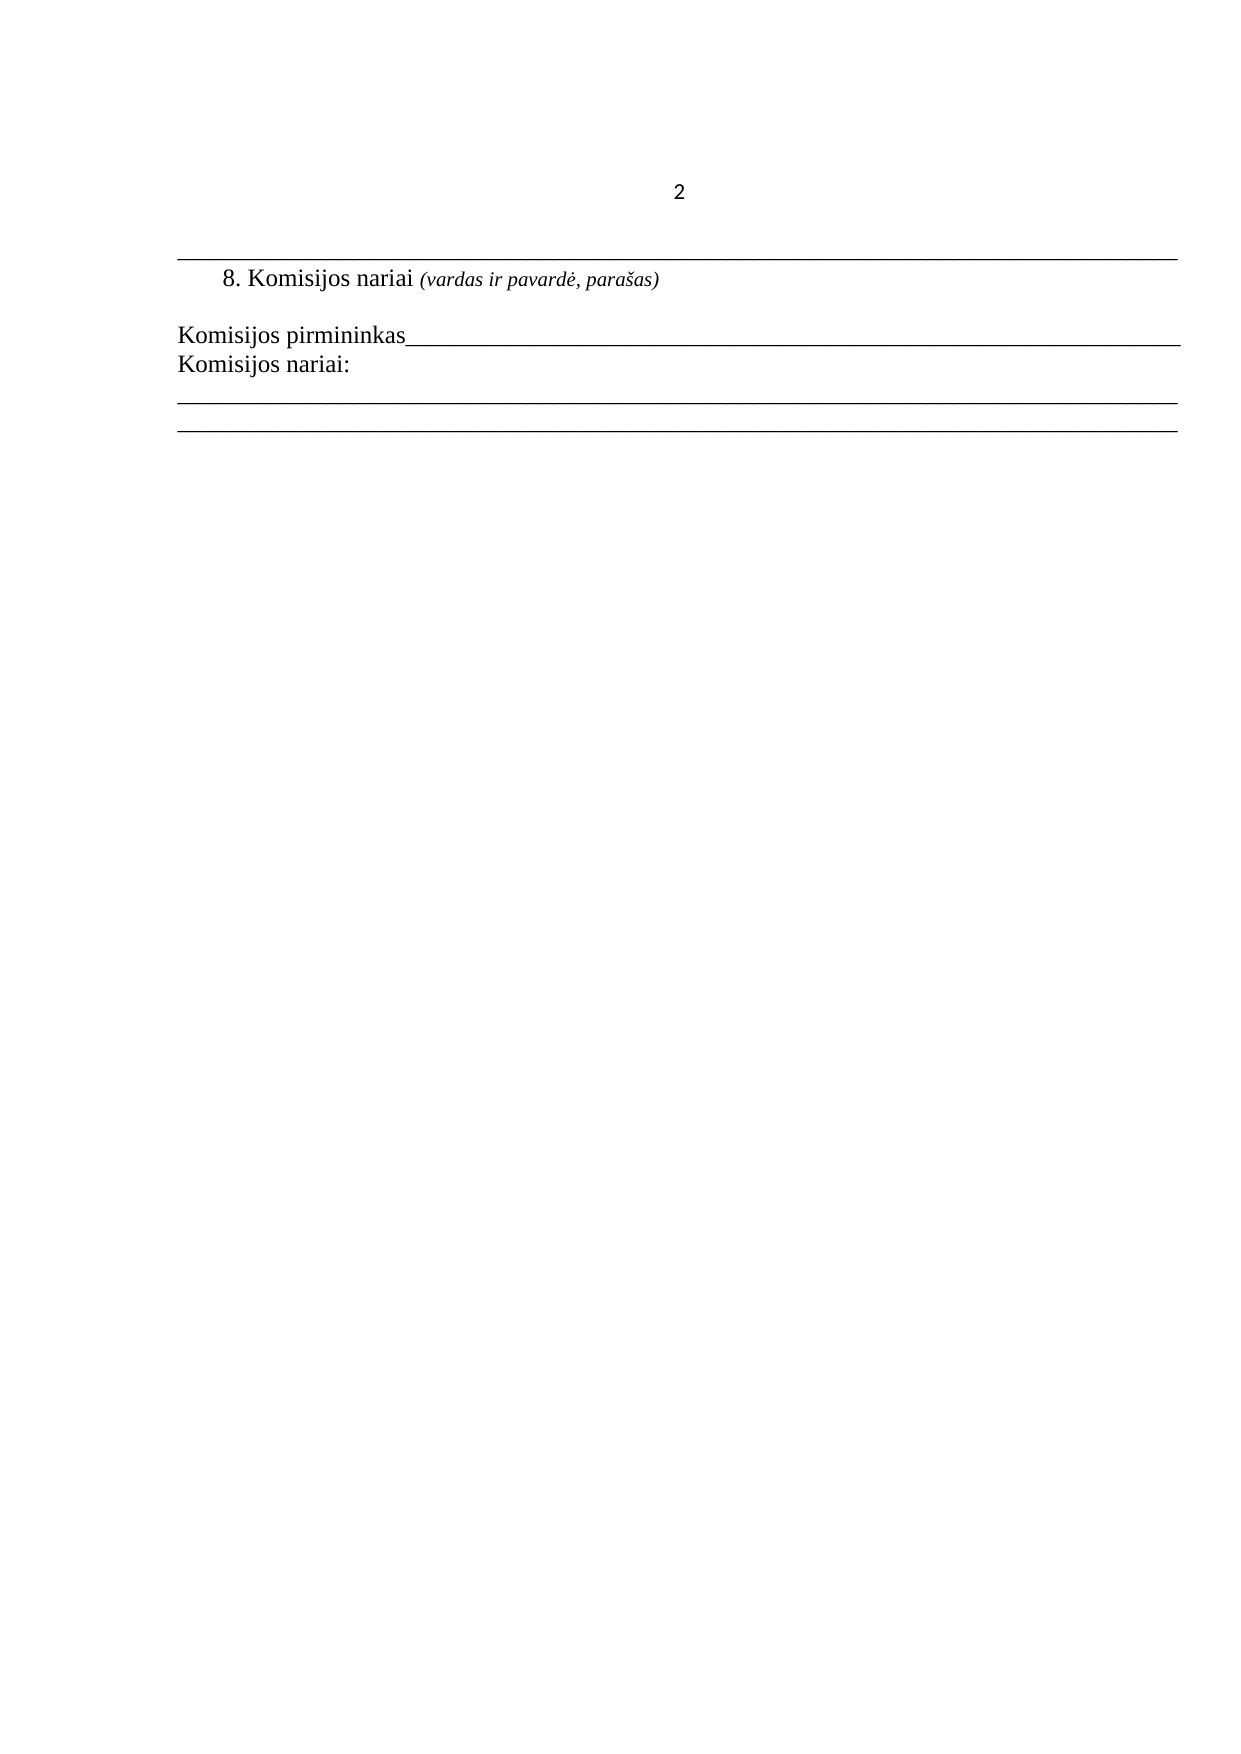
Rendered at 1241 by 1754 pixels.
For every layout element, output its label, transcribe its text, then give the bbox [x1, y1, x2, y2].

text Komisijos pirmininkas______________________________________________________________ [177, 320, 1181, 349]
text Komisijos nariai: [177, 349, 1181, 378]
text ________________________________________________________________________________ [177, 378, 1181, 406]
text ________________________________________________________________________________ [177, 234, 1181, 263]
text 8. Komisijos nariai (vardas ir pavardė, parašas) [177, 263, 1181, 291]
text ________________________________________________________________________________ [177, 406, 1181, 435]
